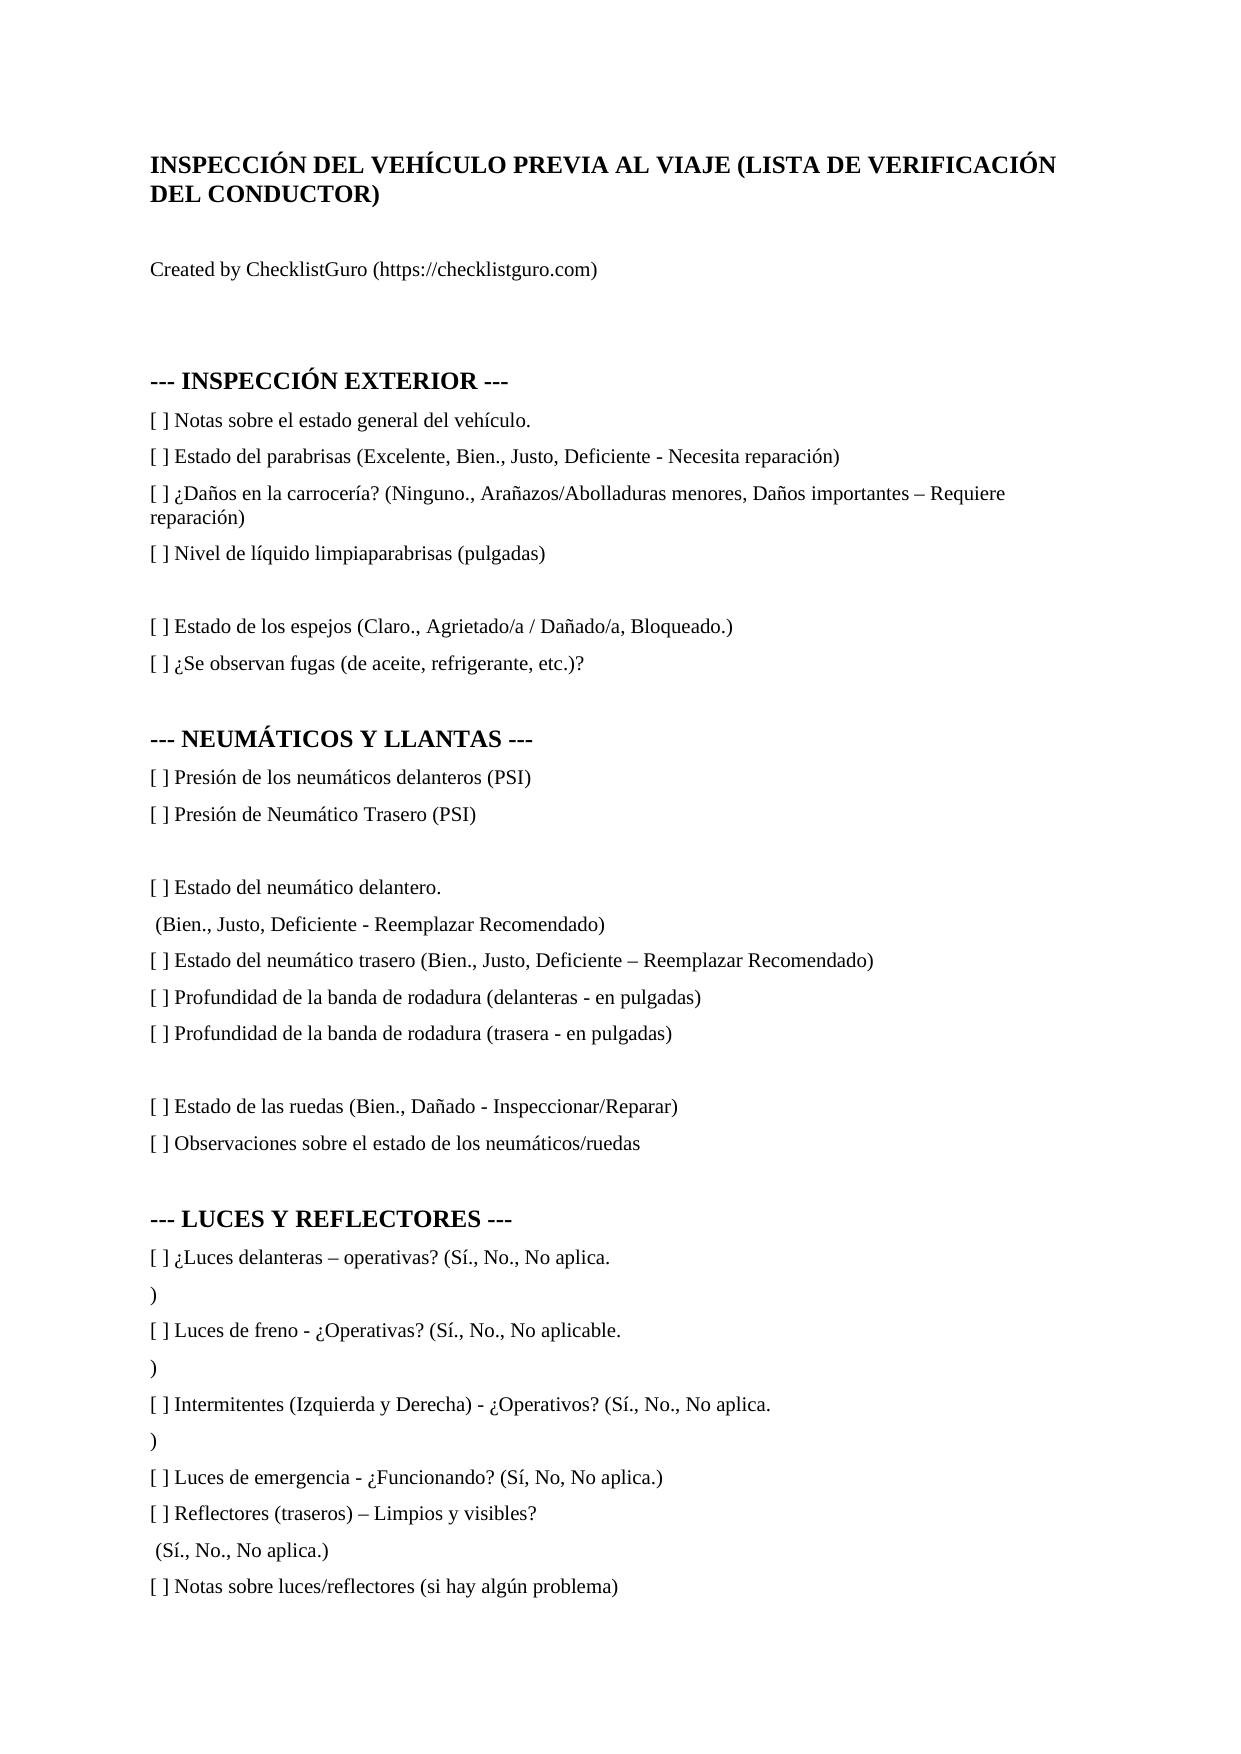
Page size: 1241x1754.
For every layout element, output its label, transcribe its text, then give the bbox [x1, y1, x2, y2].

text Created by ChecklistGuro (https://checklistguro.com) [150, 257, 1090, 281]
text (Bien., Justo, Deficiente - Reemplazar Recomendado) [150, 912, 1090, 936]
text [ ] Nivel de líquido limpiaparabrisas (pulgadas) [150, 541, 1090, 565]
text [ ] Presión de Neumático Trasero (PSI) [150, 802, 1090, 826]
text [ ] Profundidad de la banda de rodadura (delanteras - en pulgadas) [150, 985, 1090, 1009]
text [ ] Intermitentes (Izquierda y Derecha) - ¿Operativos? (Sí., No., No aplica. [150, 1392, 1090, 1416]
text [ ] Reflectores (traseros) – Limpios y visibles? [150, 1501, 1090, 1525]
text [ ] Estado del neumático trasero (Bien., Justo, Deficiente – Reemplazar Recomendado) [150, 948, 1090, 972]
text --- LUCES Y REFLECTORES --- [150, 1204, 1090, 1233]
text [ ] Observaciones sobre el estado de los neumáticos/ruedas [150, 1131, 1090, 1155]
text [ ] ¿Luces delanteras – operativas? (Sí., No., No aplica. [150, 1245, 1090, 1269]
text [ ] Estado de los espejos (Claro., Agrietado/a / Dañado/a, Bloqueado.) [150, 614, 1090, 638]
text [ ] Luces de freno - ¿Operativas? (Sí., No., No aplicable. [150, 1318, 1090, 1342]
text --- NEUMÁTICOS Y LLANTAS --- [150, 724, 1090, 753]
text ) [150, 1428, 1090, 1452]
text [ ] Profundidad de la banda de rodadura (trasera - en pulgadas) [150, 1021, 1090, 1045]
text [ ] Estado de las ruedas (Bien., Dañado - Inspeccionar/Reparar) [150, 1094, 1090, 1118]
text [ ] ¿Se observan fugas (de aceite, refrigerante, etc.)? [150, 651, 1090, 675]
text [ ] Estado del parabrisas (Excelente, Bien., Justo, Deficiente - Necesita reparación) [150, 444, 1090, 468]
text INSPECCIÓN DEL VEHÍCULO PREVIA AL VIAJE (LISTA DE VERIFICACIÓN DEL CONDUCTOR) [150, 150, 1090, 207]
text (Sí., No., No aplica.) [150, 1538, 1090, 1562]
text [ ] Luces de emergencia - ¿Funcionando? (Sí, No, No aplica.) [150, 1465, 1090, 1489]
text [ ] Notas sobre el estado general del vehículo. [150, 407, 1090, 432]
text [ ] Estado del neumático delantero. [150, 875, 1090, 899]
text ) [150, 1282, 1090, 1306]
text --- INSPECCIÓN EXTERIOR --- [150, 366, 1090, 395]
text [ ] Presión de los neumáticos delanteros (PSI) [150, 765, 1090, 789]
text [ ] ¿Daños en la carrocería? (Ninguno., Arañazos/Abolladuras menores, Daños importantes – Requiere reparación) [150, 481, 1090, 529]
text ) [150, 1355, 1090, 1379]
text [ ] Notas sobre luces/reflectores (si hay algún problema) [150, 1574, 1090, 1598]
